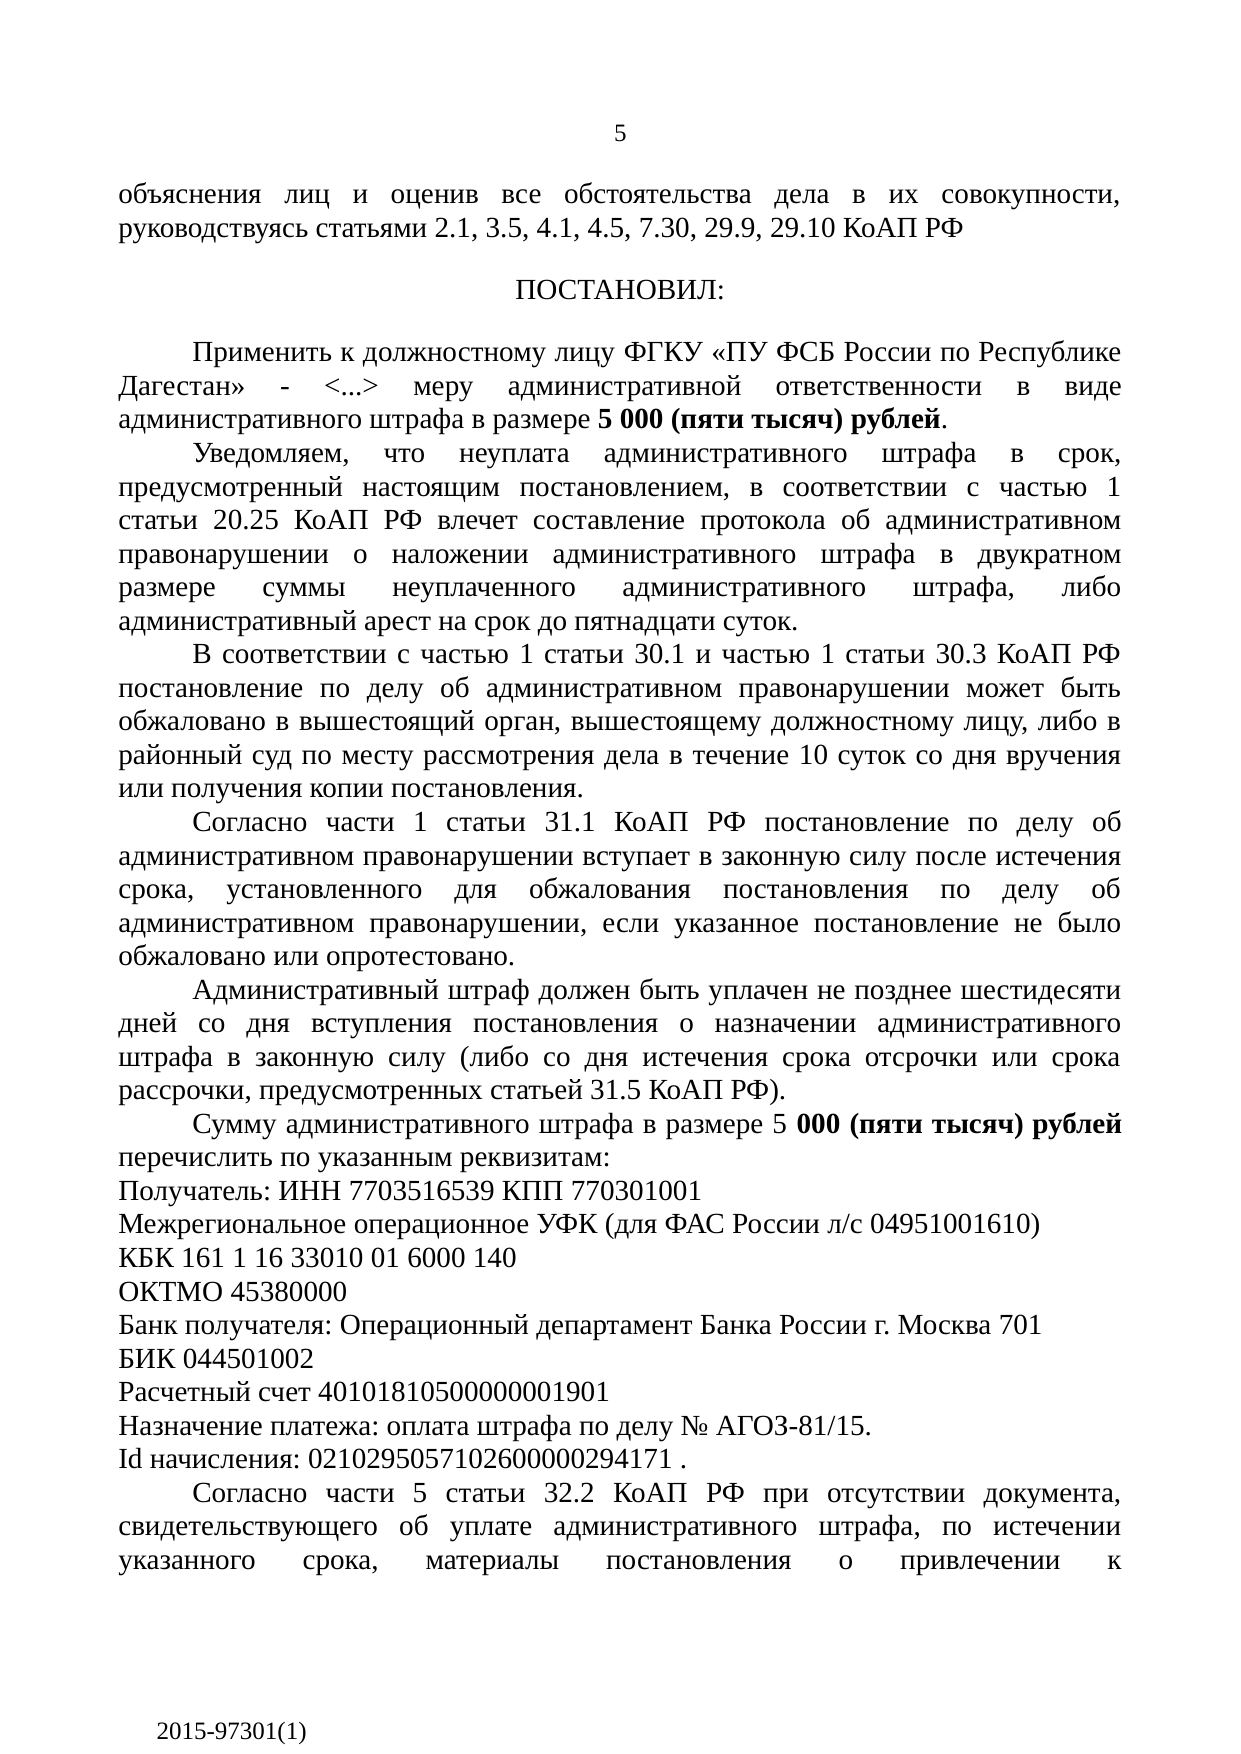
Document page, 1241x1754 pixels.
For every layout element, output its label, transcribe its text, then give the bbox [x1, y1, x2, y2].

text Назначение платежа: оплата штрафа по делу № АГОЗ-81/15. [118, 1408, 1122, 1441]
text объяснения лиц и оценив все обстоятельства дела в их совокупности, руководствуясь статьями 2.1, 3.5, 4.1, 4.5, 7.30, 29.9, 29.10 КоАП РФ [118, 176, 1122, 243]
text ОКТМО 45380000 [118, 1274, 1122, 1307]
text Расчетный счет 40101810500000001901 [118, 1374, 1122, 1408]
text Согласно части 1 статьи 31.1 КоАП РФ постановление по делу об административном правонарушении вступает в законную силу после истечения срока, установленного для обжалования постановления по делу об административном правонарушении, если указанное постановление не было обжаловано или опротестовано. [118, 804, 1122, 972]
text Межрегиональное операционное УФК (для ФАС России л/с 04951001610) [118, 1207, 1122, 1240]
text Получатель: ИНН 7703516539 КПП 770301001 [118, 1173, 1122, 1207]
text Согласно части 5 статьи 32.2 КоАП РФ при отсутствии документа, свидетельствующего об уплате административного штрафа, по истечении указанного срока, материалы постановления о привлечении к [118, 1475, 1122, 1576]
text Применить к должностному лицу ФГКУ «ПУ ФСБ России по Республике Дагестан» - <...> меру административной ответственности в виде административного штрафа в размере 5 000 (пяти тысяч) рублей. [118, 334, 1122, 435]
text Банк получателя: Операционный департамент Банка России г. Москва 701 [118, 1307, 1122, 1341]
text Id начисления: 0210295057102600000294171 . [118, 1441, 1122, 1475]
text ПОСТАНОВИЛ: [118, 272, 1122, 306]
text Уведомляем, что неуплата административного штрафа в срок, предусмотренный настоящим постановлением, в соответствии с частью 1 статьи 20.25 КоАП РФ влечет составление протокола об административном правонарушении о наложении административного штрафа в двукратном размере суммы неуплаченного административного штрафа, либо административный арест на срок до пятнадцати суток. [118, 435, 1122, 636]
text Административный штраф должен быть уплачен не позднее шестидесяти дней со дня вступления постановления о назначении административного штрафа в законную силу (либо со дня истечения срока отсрочки или срока рассрочки, предусмотренных статьей 31.5 КоАП РФ). [118, 972, 1122, 1106]
text БИК 044501002 [118, 1341, 1122, 1374]
text В соответствии с частью 1 статьи 30.1 и частью 1 статьи 30.3 КоАП РФ постановление по делу об административном правонарушении может быть обжаловано в вышестоящий орган, вышестоящему должностному лицу, либо в районный суд по месту рассмотрения дела в течение 10 суток со дня вручения или получения копии постановления. [118, 636, 1122, 804]
text Сумму административного штрафа в размере 5 000 (пяти тысяч) рублей перечислить по указанным реквизитам: [118, 1106, 1122, 1173]
text КБК 161 1 16 33010 01 6000 140 [118, 1240, 1122, 1274]
